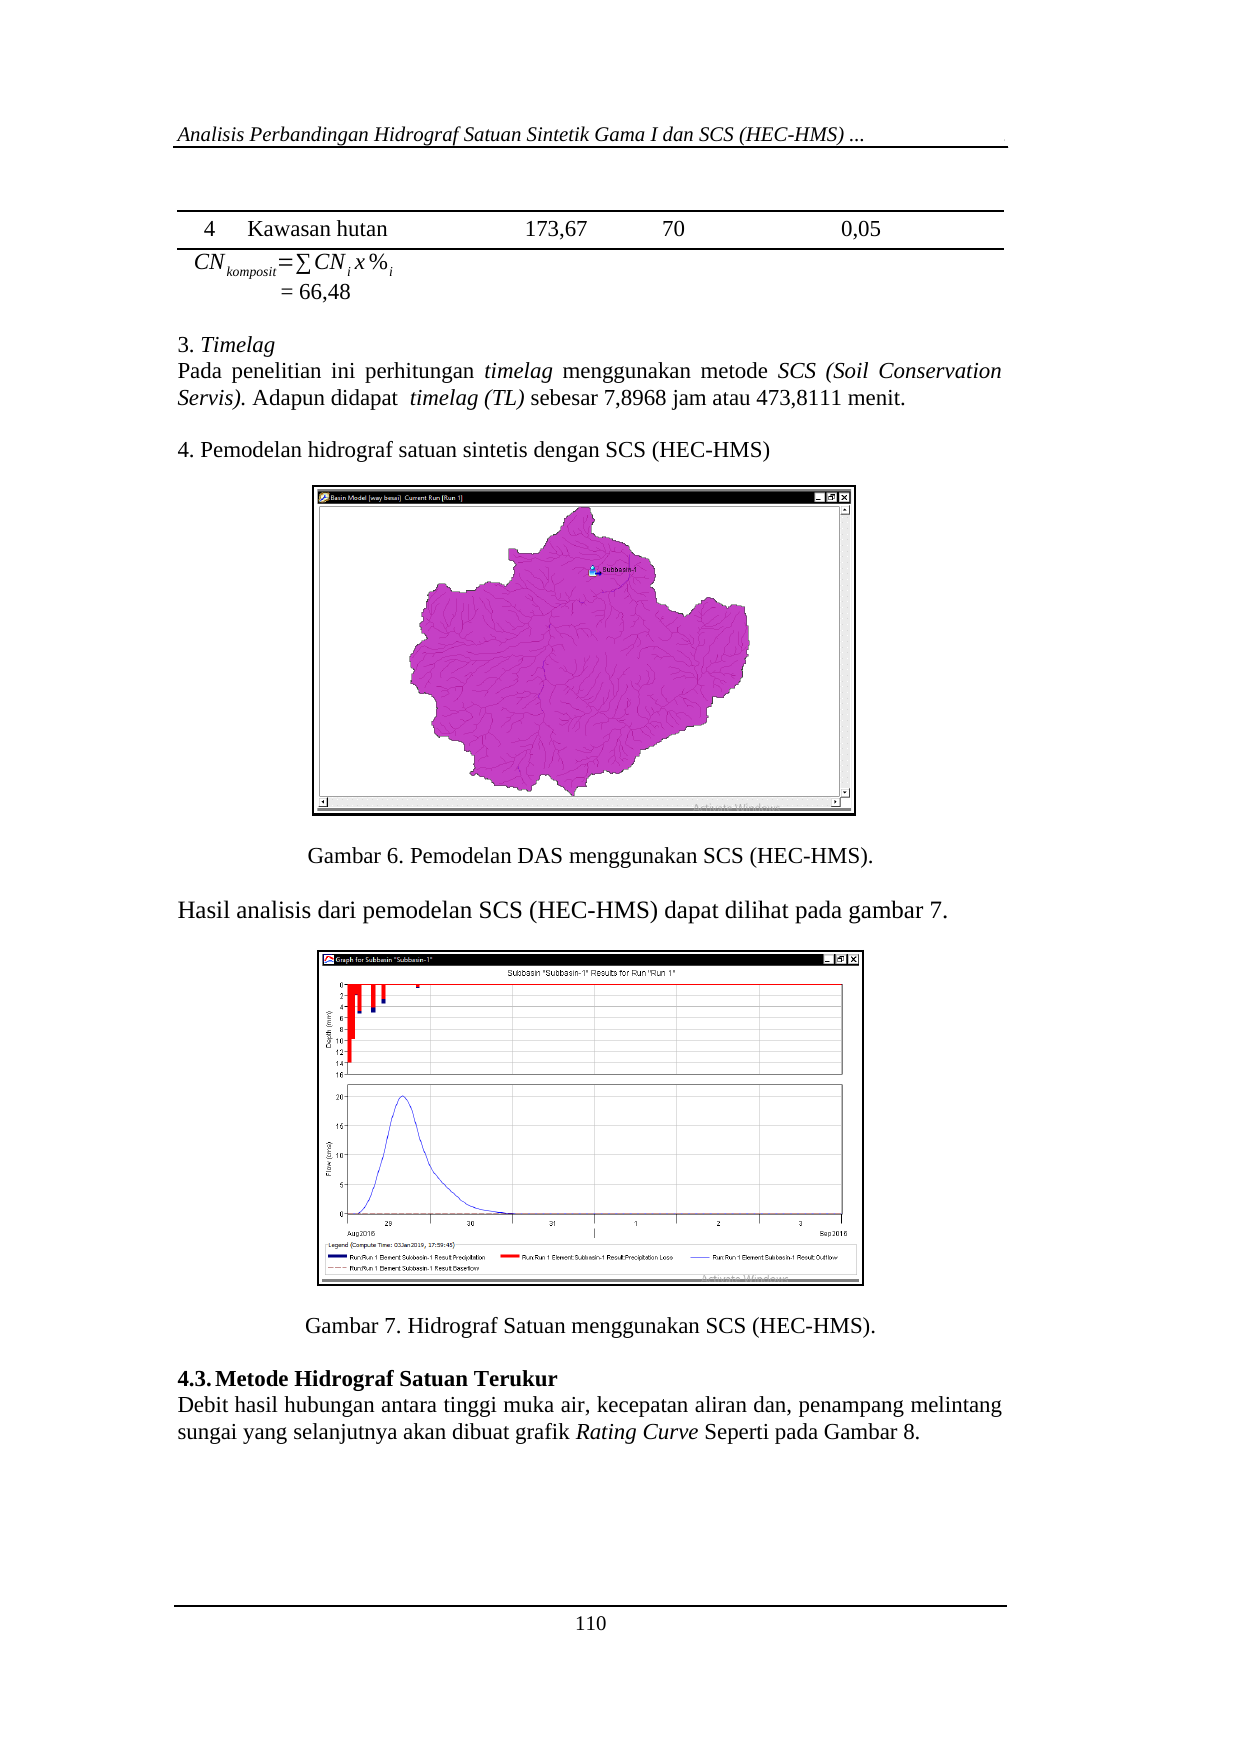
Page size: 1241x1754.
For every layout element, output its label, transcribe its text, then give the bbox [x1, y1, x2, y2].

table_cell 70 [629, 212, 718, 247]
table_cell Kawasan hutan [241, 212, 483, 247]
text Hasil analisis dari pemodelan SCS (HEC-HMS) dapat dilihat pada gambar 7. [177, 895, 1004, 923]
text 4. Pemodelan hidrograf satuan sintetis dengan SCS (HEC-HMS) [177, 437, 1004, 463]
text Debit hasil hubungan antara tinggi muka air, kecepatan aliran dan, penampang melintang sungai yang selanjutnya akan dibuat grafik Rating Curve Seperti pada Gambar 8. [177, 1392, 1004, 1444]
text = 66,48 [176, 278, 1004, 305]
table_cell 0,05 [718, 212, 1004, 247]
text Gambar 6. Pemodelan DAS menggunakan SCS (HEC-HMS). [177, 842, 1004, 868]
picture [322, 954, 859, 1282]
table_cell 4 [177, 212, 241, 247]
text Gambar 7. Hidrograf Satuan menggunakan SCS (HEC-HMS). [177, 1312, 1004, 1339]
picture [317, 489, 852, 811]
text Pada penelitian ini perhitungan timelag menggunakan metode SCS (Soil Conservation Servis). Adapun didapat timelag (TL) sebesar 7,8968 jam atau 473,8111 menit. [177, 357, 1004, 410]
list Metode Hidrograf Satuan Terukur [177, 1365, 1004, 1392]
table_cell 173,67 [484, 212, 629, 247]
text 3. Timelag [177, 331, 1004, 357]
